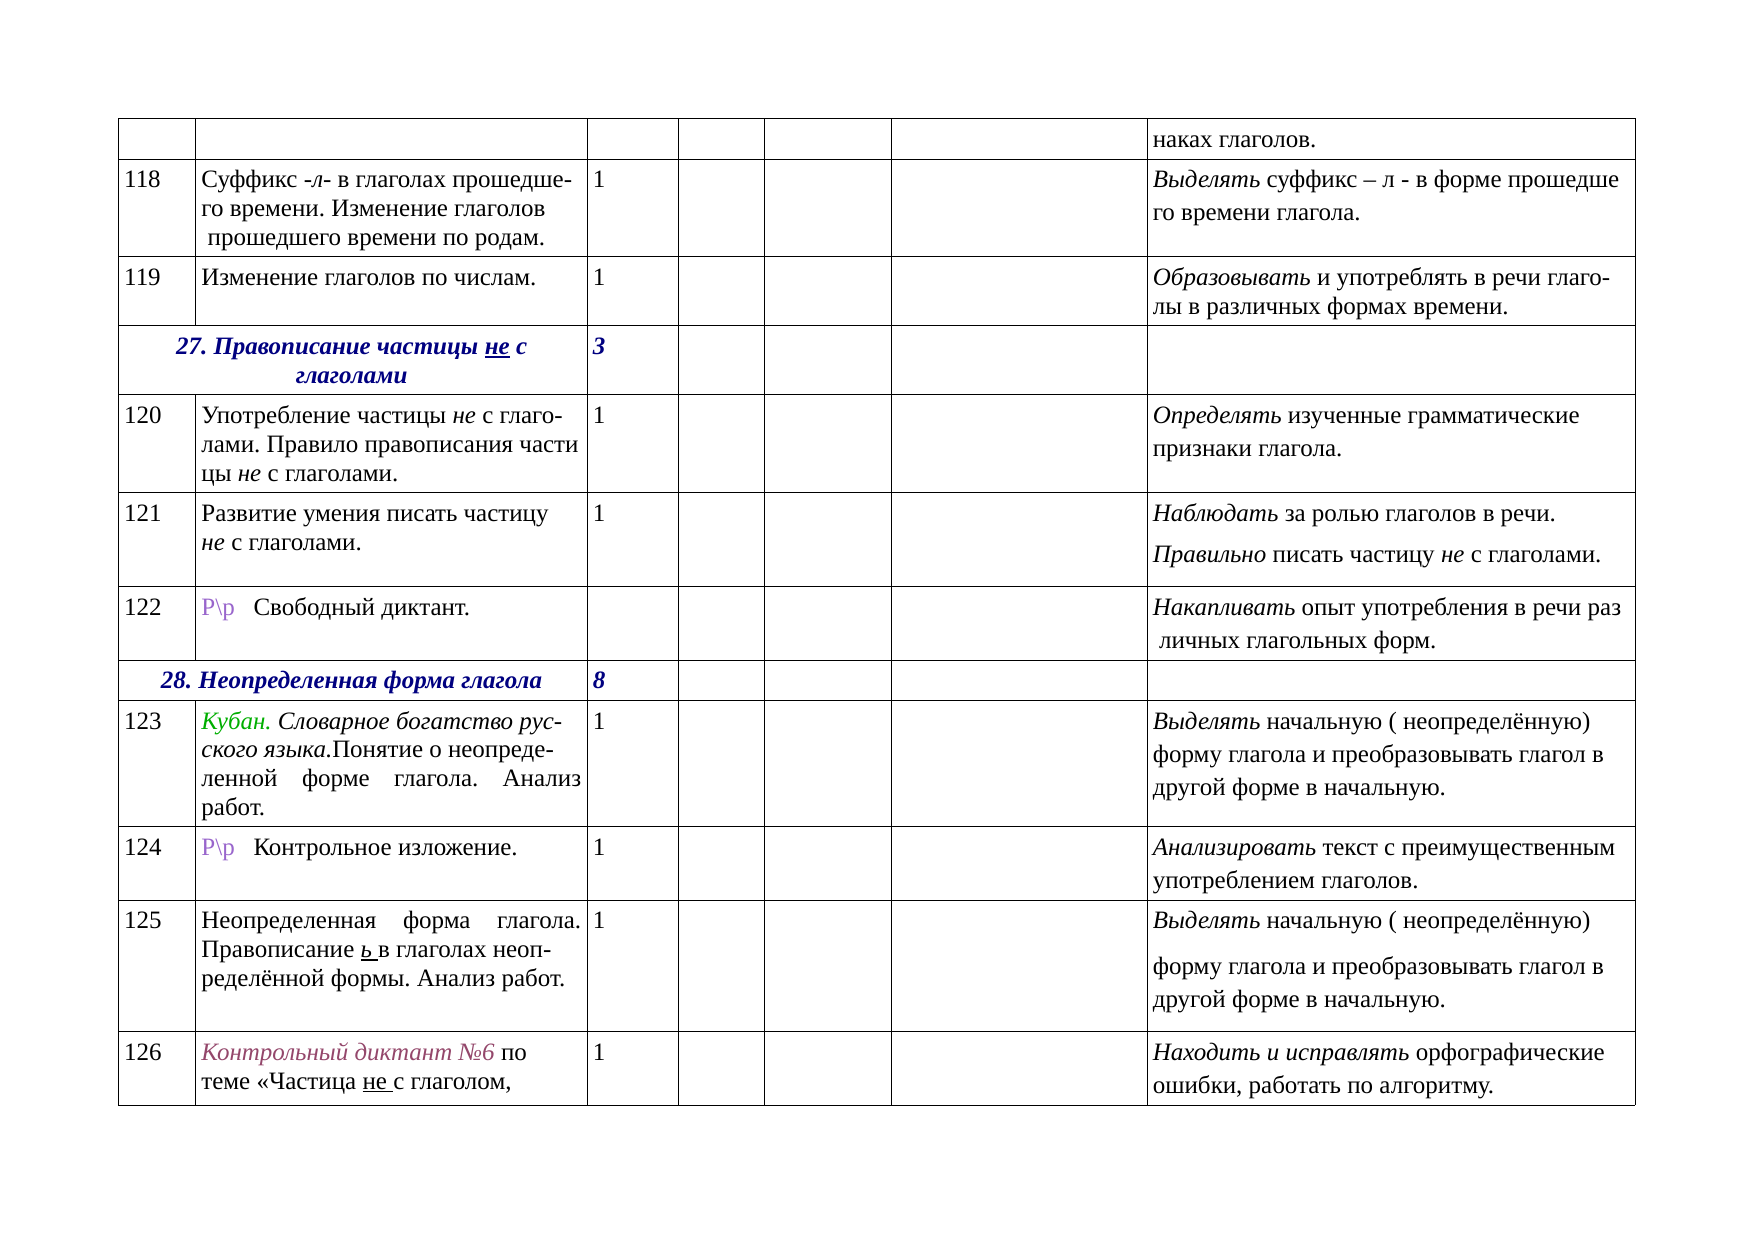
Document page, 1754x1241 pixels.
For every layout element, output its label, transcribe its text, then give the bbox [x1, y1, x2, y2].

table_cell наках глаголов. [1148, 119, 1635, 158]
table_cell [765, 257, 891, 325]
table_cell Изменение глаголов по числам. [196, 257, 587, 325]
table_cell Определять изученные грамматические признаки глагола. [1148, 395, 1635, 492]
table_cell [892, 827, 1147, 900]
table_cell [765, 701, 891, 826]
table_cell [588, 119, 678, 158]
table_cell 1 [588, 257, 678, 325]
table_cell [679, 119, 764, 158]
table_cell Кубан. Словарное богатство рус- ского языка.Понятие о неопреде- ленной форме глагола. Анализ работ. [196, 701, 587, 826]
table_cell [892, 701, 1147, 826]
table_cell [588, 587, 678, 659]
table_cell [892, 493, 1147, 586]
table_cell [679, 901, 764, 1031]
table_cell Р\р Свободный диктант. [196, 587, 587, 659]
table_cell [765, 827, 891, 900]
table_cell 124 [119, 827, 195, 900]
table_cell Употребление частицы не с глаго- лами. Правило правописания части цы не с глаголами. [196, 395, 587, 492]
table_cell [892, 326, 1147, 394]
table_cell Наблюдать за ролью глаголов в речи. Правильно писать частицу не с глаголами. [1148, 493, 1635, 586]
table_cell [892, 257, 1147, 325]
table_cell Неопределенная форма глагола. Правописание ь в глаголах неоп- ределённой формы. Анализ работ. [196, 901, 587, 1031]
table_cell 1 [588, 395, 678, 492]
table_cell 119 [119, 257, 195, 325]
table_cell [679, 395, 764, 492]
table_cell [892, 119, 1147, 158]
table_cell 1 [588, 493, 678, 586]
table_cell [679, 701, 764, 826]
table_cell [892, 395, 1147, 492]
table_cell [765, 395, 891, 492]
table_cell 3 [588, 326, 678, 394]
table_cell [679, 827, 764, 900]
table_cell Суффикс -л- в глаголах прошедше- го времени. Изменение глаголов прошедшего времени по родам. [196, 160, 587, 256]
table_cell 123 [119, 701, 195, 826]
table_cell Контрольный диктант №6 по теме «Частица не с глаголом, [196, 1032, 587, 1104]
table_cell [892, 661, 1147, 700]
table_cell [765, 1032, 891, 1104]
table_cell [765, 661, 891, 700]
table_cell [765, 160, 891, 256]
table_cell [679, 160, 764, 256]
table_cell 122 [119, 587, 195, 659]
table_cell 1 [588, 901, 678, 1031]
table_cell 125 [119, 901, 195, 1031]
table_cell Выделять начальную ( неопределённую) форму глагола и преобразовывать глагол в другой форме в начальную. [1148, 901, 1635, 1031]
table_cell Образовывать и употреблять в речи глаго- лы в различных формах времени. [1148, 257, 1635, 325]
table_cell 1 [588, 827, 678, 900]
table_cell 1 [588, 1032, 678, 1104]
table_cell [1148, 326, 1635, 394]
table_cell Находить и исправлять орфографические ошибки, работать по алгоритму. [1148, 1032, 1635, 1104]
table_cell [119, 119, 195, 158]
table_cell [679, 326, 764, 394]
table_cell Выделять суффикс – л - в форме прошедше го времени глагола. [1148, 160, 1635, 256]
table_cell 1 [588, 701, 678, 826]
table_cell [679, 493, 764, 586]
table_cell [765, 119, 891, 158]
table_cell Развитие умения писать частицу не с глаголами. [196, 493, 587, 586]
table_cell 120 [119, 395, 195, 492]
table_cell Выделять начальную ( неопределённую) форму глагола и преобразовывать глагол в другой форме в начальную. [1148, 701, 1635, 826]
table_cell [679, 661, 764, 700]
table_cell [765, 493, 891, 586]
table_cell [1148, 661, 1635, 700]
table_cell [679, 1032, 764, 1104]
table_cell [765, 587, 891, 659]
table_cell [679, 257, 764, 325]
table_cell [892, 901, 1147, 1031]
table_cell 27. Правописание частицы не с глаголами [119, 326, 587, 394]
table_cell 28. Неопределенная форма глагола [119, 661, 587, 700]
table_cell [892, 160, 1147, 256]
table_cell 121 [119, 493, 195, 586]
table_cell Анализировать текст с преимущественным употреблением глаголов. [1148, 827, 1635, 900]
table_cell [892, 587, 1147, 659]
table_cell [765, 901, 891, 1031]
table_cell 118 [119, 160, 195, 256]
table_cell [892, 1032, 1147, 1104]
table_cell 1 [588, 160, 678, 256]
table_cell Р\р Контрольное изложение. [196, 827, 587, 900]
table_cell [196, 119, 587, 158]
table_cell 126 [119, 1032, 195, 1104]
table_cell [679, 587, 764, 659]
table_cell 8 [588, 661, 678, 700]
table_cell [765, 326, 891, 394]
table_cell Накапливать опыт употребления в речи раз личных глагольных форм. [1148, 587, 1635, 659]
